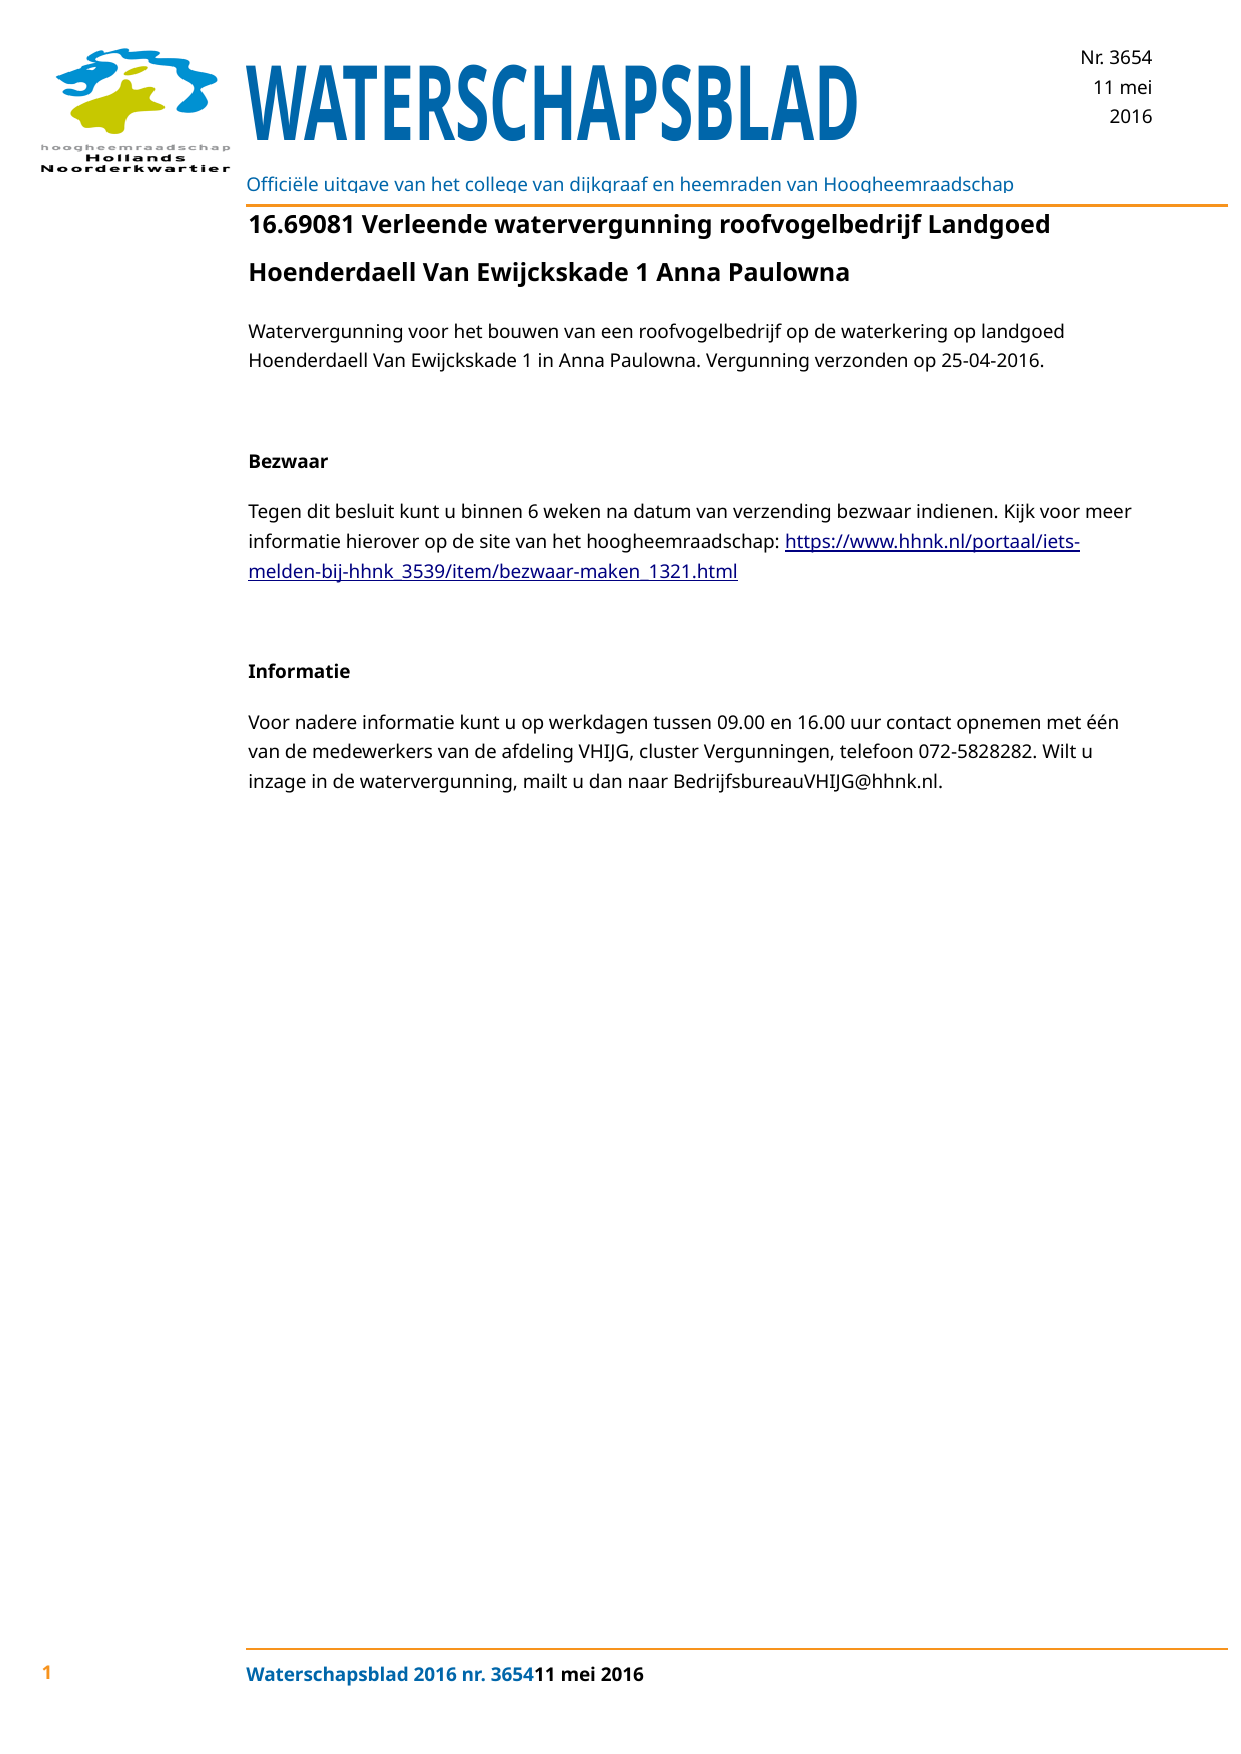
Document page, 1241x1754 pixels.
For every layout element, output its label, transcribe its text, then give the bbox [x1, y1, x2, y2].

picture [41, 47, 231, 172]
text Informatie [248, 659, 1152, 684]
text 16.69081 Verleende watervergunning roofvogelbedrijf Landgoed Hoenderdaell Van Ewijckskade 1 Anna Paulowna [248, 207, 1152, 288]
text Bezwaar [248, 448, 1152, 474]
text Tegen dit besluit kunt u binnen 6 weken na datum van verzending bezwaar indienen. Kijk voor meer informatie hierover op de site van het hoogheemraadschap: https://www.hhnk.nl/portaal/iets-melden-bij-hhnk_3539/item/bezwaar-maken_1321.html [248, 499, 1152, 584]
text Watervergunning voor het bouwen van een roofvogelbedrijf op de waterkering op landgoed Hoenderdaell Van Ewijckskade 1 in Anna Paulowna. Vergunning verzonden op 25-04-2016. [248, 318, 1152, 373]
text Voor nadere informatie kunt u op werkdagen tussen 09.00 en 16.00 uur contact opnemen met één van de medewerkers van de afdeling VHIJG, cluster Vergunningen, telefoon 072-5828282. Wilt u inzage in de watervergunning, mailt u dan naar BedrijfsbureauVHIJG@hhnk.nl. [248, 709, 1152, 794]
